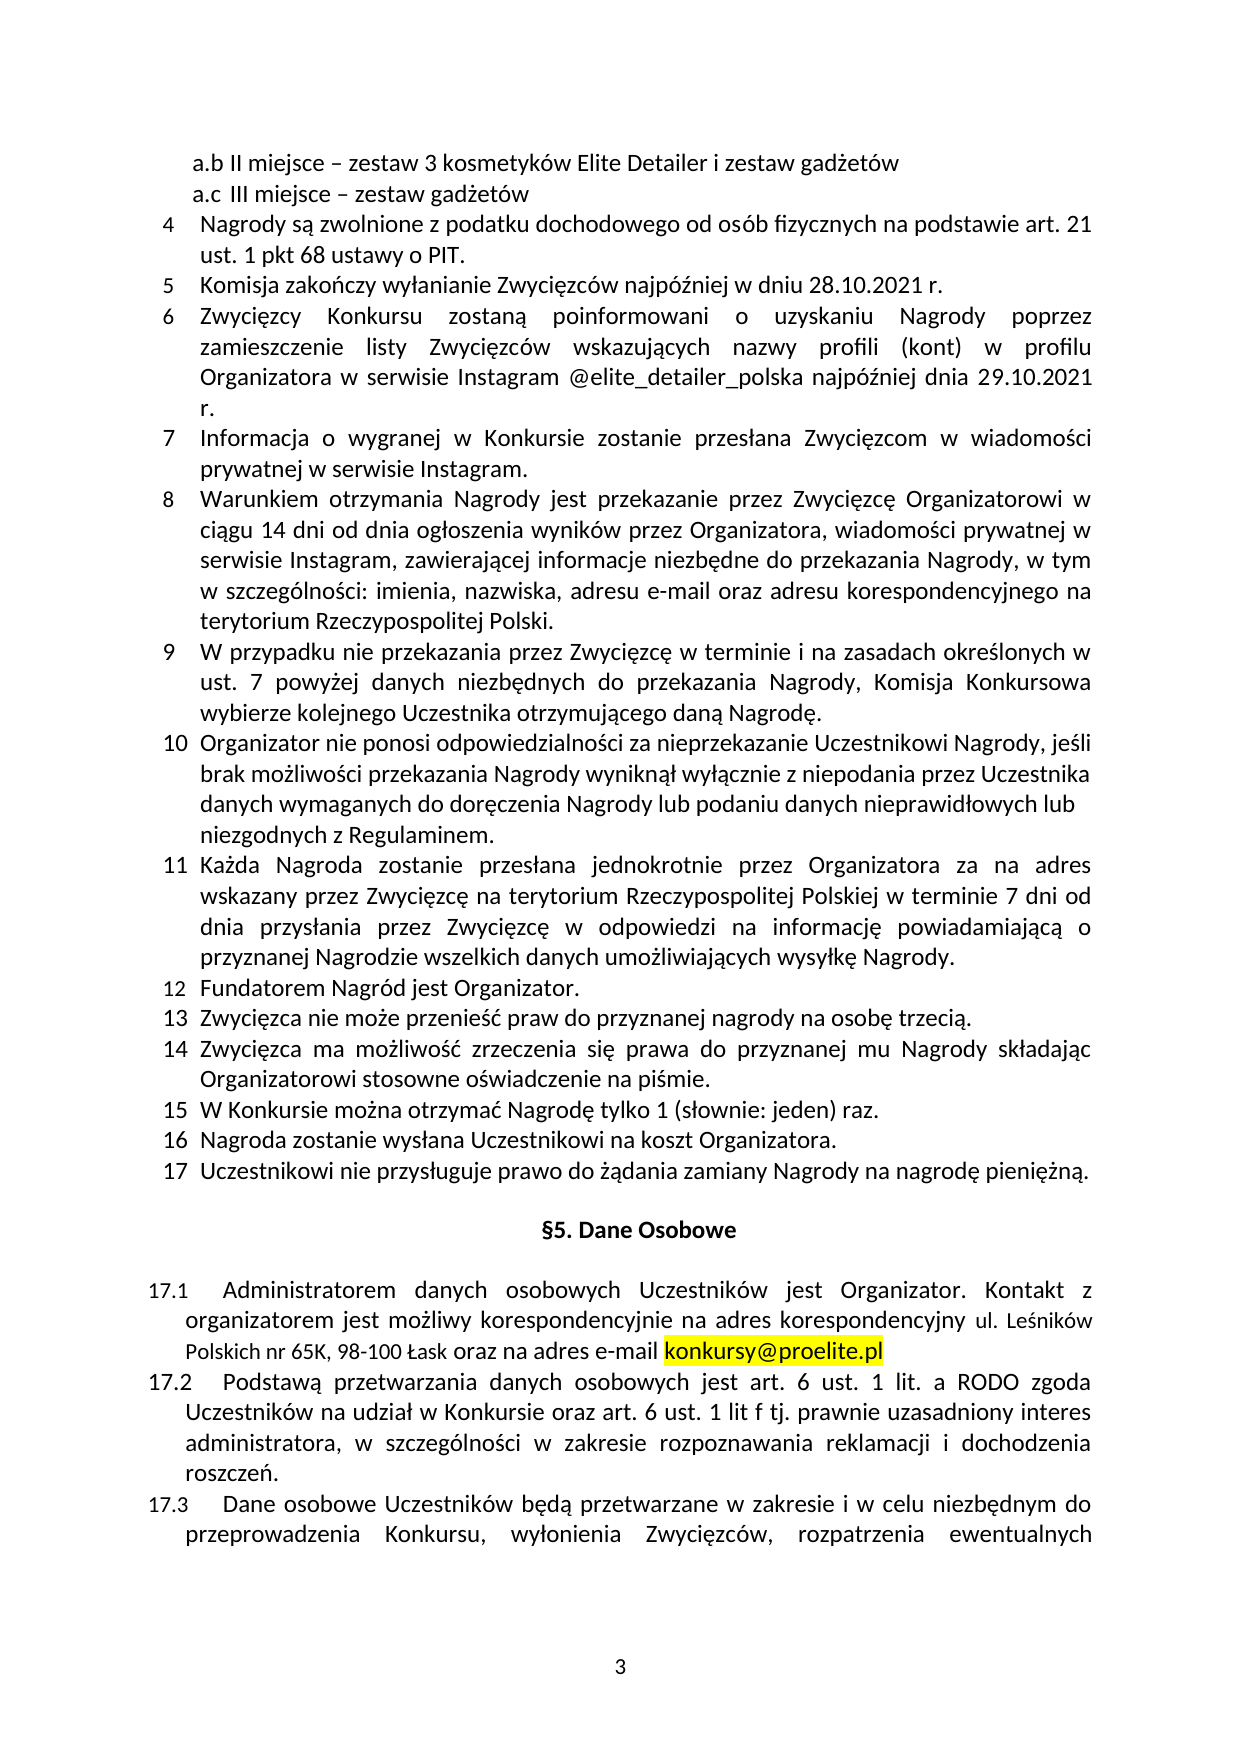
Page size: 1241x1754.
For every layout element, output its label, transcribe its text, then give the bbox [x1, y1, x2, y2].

list Komisja zakończy wyłanianie Zwycięzców najpóźniej w dniu 28.10.2021 r. [162, 270, 1093, 300]
list Dane osobowe Uczestników będą przetwarzane w zakresie i w celu niezbędnym do przeprowadzenia Konkursu, wyłonienia Zwycięzców, rozpatrzenia ewentualnych [148, 1488, 1093, 1549]
list Administratorem danych osobowych Uczestników jest Organizator. Kontakt z organizatorem jest możliwy korespondencyjnie na adres korespondencyjny ul. Leśników Polskich nr 65K, 98-100 Łask oraz na adres e-mail konkursy@proelite.pl [148, 1274, 1093, 1366]
list Zwycięzcy Konkursu zostaną poinformowani o uzyskaniu Nagrody poprzez zamieszczenie listy Zwycięzców wskazujących nazwy profili (kont) w profilu Organizatora w serwisie Instagram @elite_detailer_polska najpóźniej dnia 29.10.2021 r. [162, 300, 1093, 422]
list II miejsce – zestaw 3 kosmetyków Elite Detailer i zestaw gadżetów [192, 148, 1093, 178]
list Podstawą przetwarzania danych osobowych jest art. 6 ust. 1 lit. a RODO zgoda Uczestników na udział w Konkursie oraz art. 6 ust. 1 lit f tj. prawnie uzasadniony interes administratora, w szczególności w zakresie rozpoznawania reklamacji i dochodzenia roszczeń. [148, 1366, 1093, 1488]
list Każda Nagroda zostanie przesłana jednokrotnie przez Organizatora za na adres wskazany przez Zwycięzcę na terytorium Rzeczypospolitej Polskiej w terminie 7 dni od dnia przysłania przez Zwycięzcę w odpowiedzi na informację powiadamiającą o przyznanej Nagrodzie wszelkich danych umożliwiających wysyłkę Nagrody. [162, 849, 1093, 972]
list Informacja o wygranej w Konkursie zostanie przesłana Zwycięzcom w wiadomości prywatnej w serwisie Instagram. [162, 422, 1093, 483]
list Zwycięzca ma możliwość zrzeczenia się prawa do przyznanej mu Nagrody składając Organizatorowi stosowne oświadczenie na piśmie. [162, 1033, 1093, 1094]
text §5. Dane Osobowe [185, 1214, 1093, 1245]
list Warunkiem otrzymania Nagrody jest przekazanie przez Zwycięzcę Organizatorowi w ciągu 14 dni od dnia ogłoszenia wyników przez Organizatora, wiadomości prywatnej w serwisie Instagram, zawierającej informacje niezbędne do przekazania Nagrody, w tym w szczególności: imienia, nazwiska, adresu e-mail oraz adresu korespondencyjnego na terytorium Rzeczypospolitej Polski. [162, 483, 1093, 636]
list Zwycięzca nie może przenieść praw do przyznanej nagrody na osobę trzecią. [162, 1002, 1093, 1033]
list W Konkursie można otrzymać Nagrodę tylko 1 (słownie: jeden) raz. [162, 1094, 1093, 1124]
list W przypadku nie przekazania przez Zwycięzcę w terminie i na zasadach określonych w ust. 7 powyżej danych niezbędnych do przekazania Nagrody, Komisja Konkursowa wybierze kolejnego Uczestnika otrzymującego daną Nagrodę. [162, 636, 1093, 727]
list Fundatorem Nagród jest Organizator. [162, 972, 1093, 1002]
list Uczestnikowi nie przysługuje prawo do żądania zamiany Nagrody na nagrodę pieniężną. [162, 1155, 1093, 1185]
list Organizator nie ponosi odpowiedzialności za nieprzekazanie Uczestnikowi Nagrody, jeśli brak możliwości przekazania Nagrody wyniknął wyłącznie z niepodania przez Uczestnika danych wymaganych do doręczenia Nagrody lub podaniu danych nieprawidłowych lub niezgodnych z Regulaminem. [162, 727, 1093, 849]
list Nagroda zostanie wysłana Uczestnikowi na koszt Organizatora. [162, 1124, 1093, 1155]
list Nagrody są zwolnione z podatku dochodowego od osób fizycznych na podstawie art. 21 ust. 1 pkt 68 ustawy o PIT. [162, 209, 1093, 270]
list III miejsce – zestaw gadżetów [192, 178, 1093, 209]
